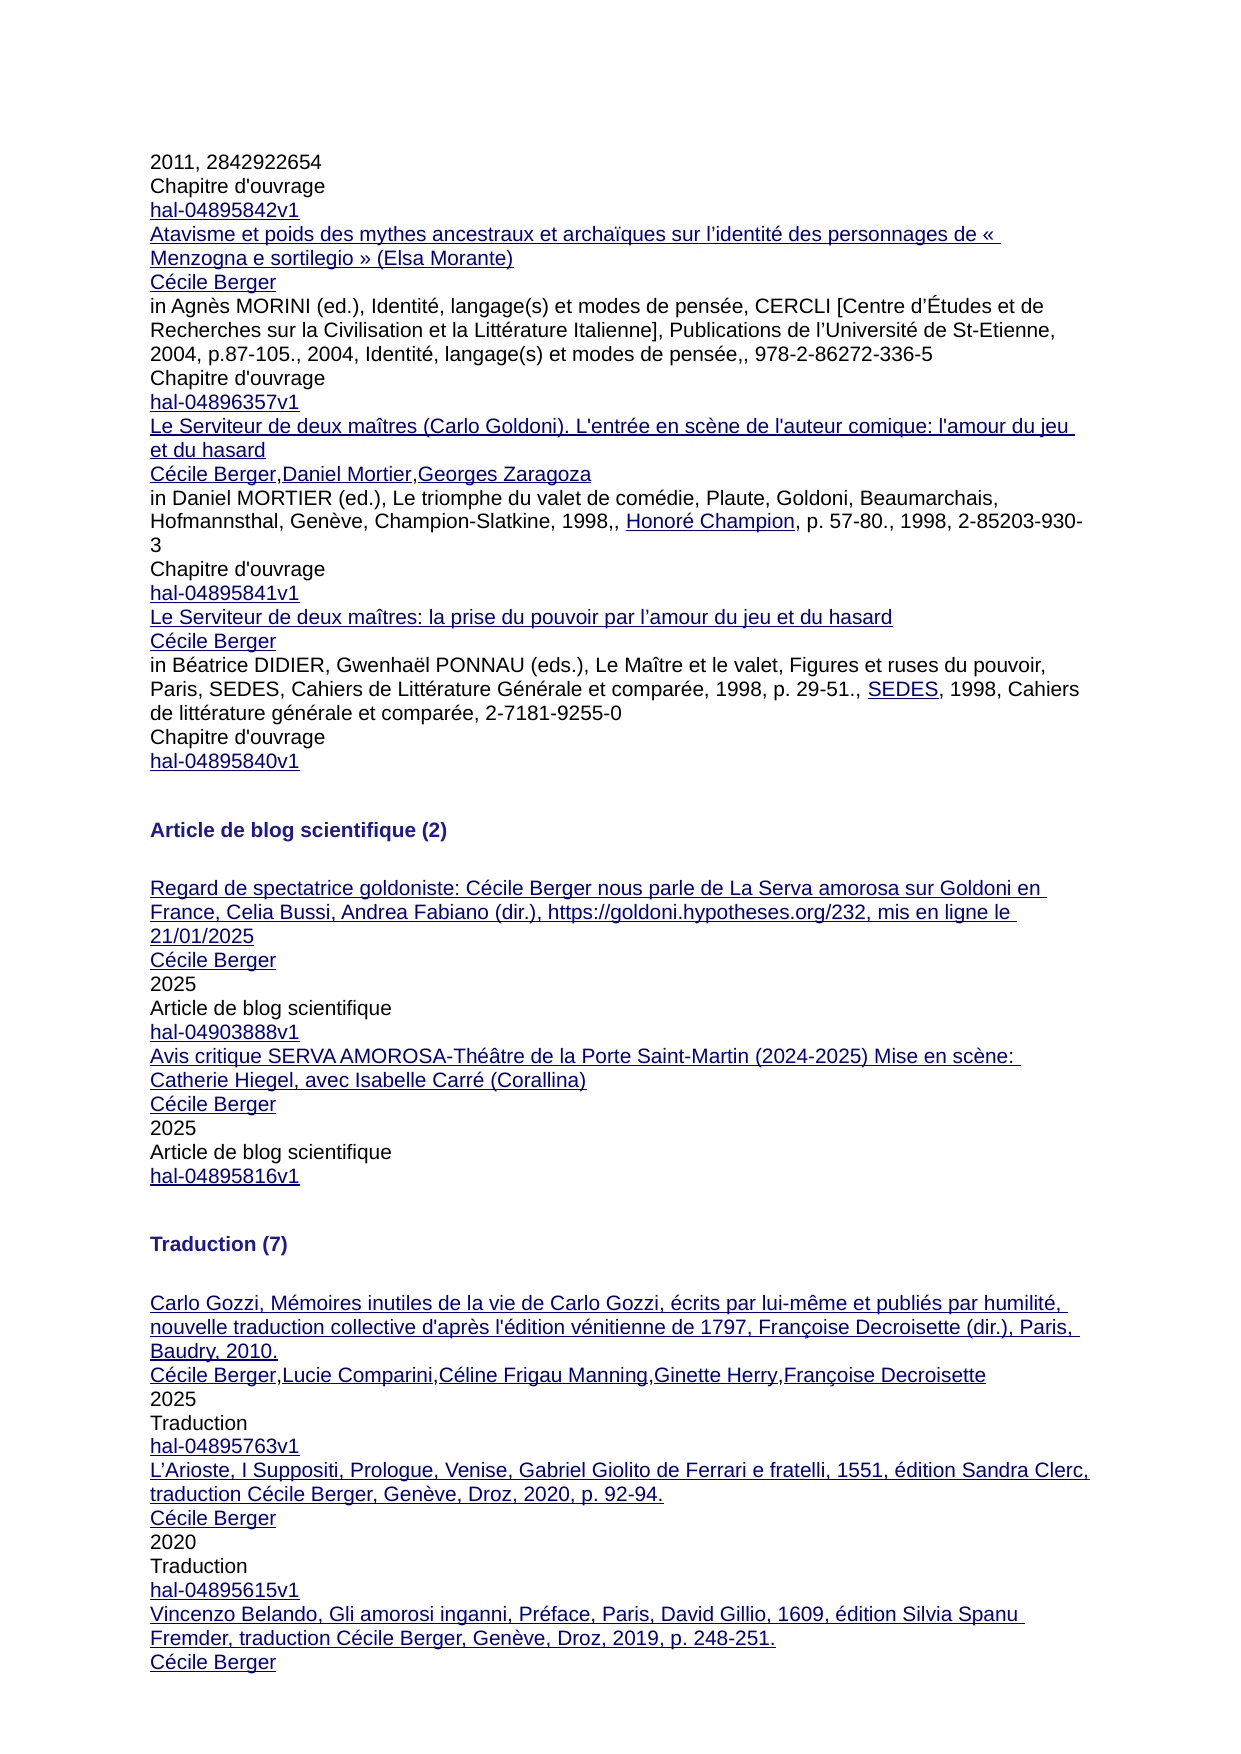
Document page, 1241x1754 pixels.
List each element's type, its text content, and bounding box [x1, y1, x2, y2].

table_cell Le Serviteur de deux maîtres: la prise du pouvoir par l’amour du jeu et du hasard Cécile Berger in Béatrice DIDIER, Gwenhaël PONNAU (eds.), Le Maître et le valet, Figures et ruses du pouvoir, Paris, SEDES, Cahiers de Littérature Générale et comparée, 1998, p. 29-51., SEDES, 1998, Cahiers de littérature générale et comparée, 2-7181-9255-0 Chapitre d'ouvrage hal-04895840v1 [150, 605, 1090, 773]
table_cell Vincenzo Belando, Gli amorosi inganni, Préface, Paris, David Gillio, 1609, édition Silvia Spanu Fremder, traduction Cécile Berger, Genève, Droz, 2019, p. 248-251. Cécile Berger [150, 1602, 1090, 1674]
table_header Carlo Gozzi, Mémoires inutiles de la vie de Carlo Gozzi, écrits par lui-même et publiés par humilité, nouvelle traduction collective d'après l'édition vénitienne de 1797, Françoise Decroisette (dir.), Paris, Baudry, 2010. Cécile Berger,Lucie Comparini,Céline Frigau Manning,Ginette Herry,Françoise Decroisette 2025 Traduction hal-04895763v1 [150, 1291, 1090, 1458]
subtitle Traduction (7) [150, 1232, 1090, 1256]
table_cell L’Arioste, I Suppositi, Prologue, Venise, Gabriel Giolito de Ferrari e fratelli, 1551, édition Sandra Clerc, [150, 1458, 1090, 1479]
table_cell Avis critique SERVA AMOROSA-Théâtre de la Porte Saint-Martin (2024-2025) Mise en scène: Catherie Hiegel, avec Isabelle Carré (Corallina) Cécile Berger 2025 Article de blog scientifique hal-04895816v1 [150, 1044, 1090, 1187]
table_cell Atavisme et poids des mythes ancestraux et archaïques sur l’identité des personnages de « Menzogna e sortilegio » (Elsa Morante) Cécile Berger in Agnès MORINI (ed.), Identité, langage(s) et modes de pensée, CERCLI [Centre d’Études et de Recherches sur la Civilisation et la Littérature Italienne], Publications de l’Université de St-Etienne, 2004, p.87-105., 2004, Identité, langage(s) et modes de pensée,, 978-2-86272-336-5 Chapitre d'ouvrage hal-04896357v1 [150, 222, 1090, 413]
table_header Regard de spectatrice goldoniste: Cécile Berger nous parle de La Serva amorosa sur Goldoni en France, Celia Bussi, Andrea Fabiano (dir.), https://goldoni.hypotheses.org/232, mis en ligne le 21/01/2025 Cécile Berger 2025 Article de blog scientifique hal-04903888v1 [150, 876, 1090, 1044]
table_cell 2011, 2842922654 Chapitre d'ouvrage hal-04895842v1 [150, 150, 1090, 222]
subtitle Article de blog scientifique (2) [150, 818, 1090, 842]
table_cell traduction Cécile Berger, Genève, Droz, 2020, p. 92-94. Cécile Berger 2020 Traduction hal-04895615v1 [150, 1480, 1090, 1602]
table_cell Le Serviteur de deux maîtres (Carlo Goldoni). L'entrée en scène de l'auteur comique: l'amour du jeu et du hasard Cécile Berger,Daniel Mortier,Georges Zaragoza in Daniel MORTIER (ed.), Le triomphe du valet de comédie, Plaute, Goldoni, Beaumarchais, Hofmannsthal, Genève, Champion-Slatkine, 1998,, Honoré Champion, p. 57-80., 1998, 2-85203-930-3 Chapitre d'ouvrage hal-04895841v1 [150, 414, 1090, 605]
